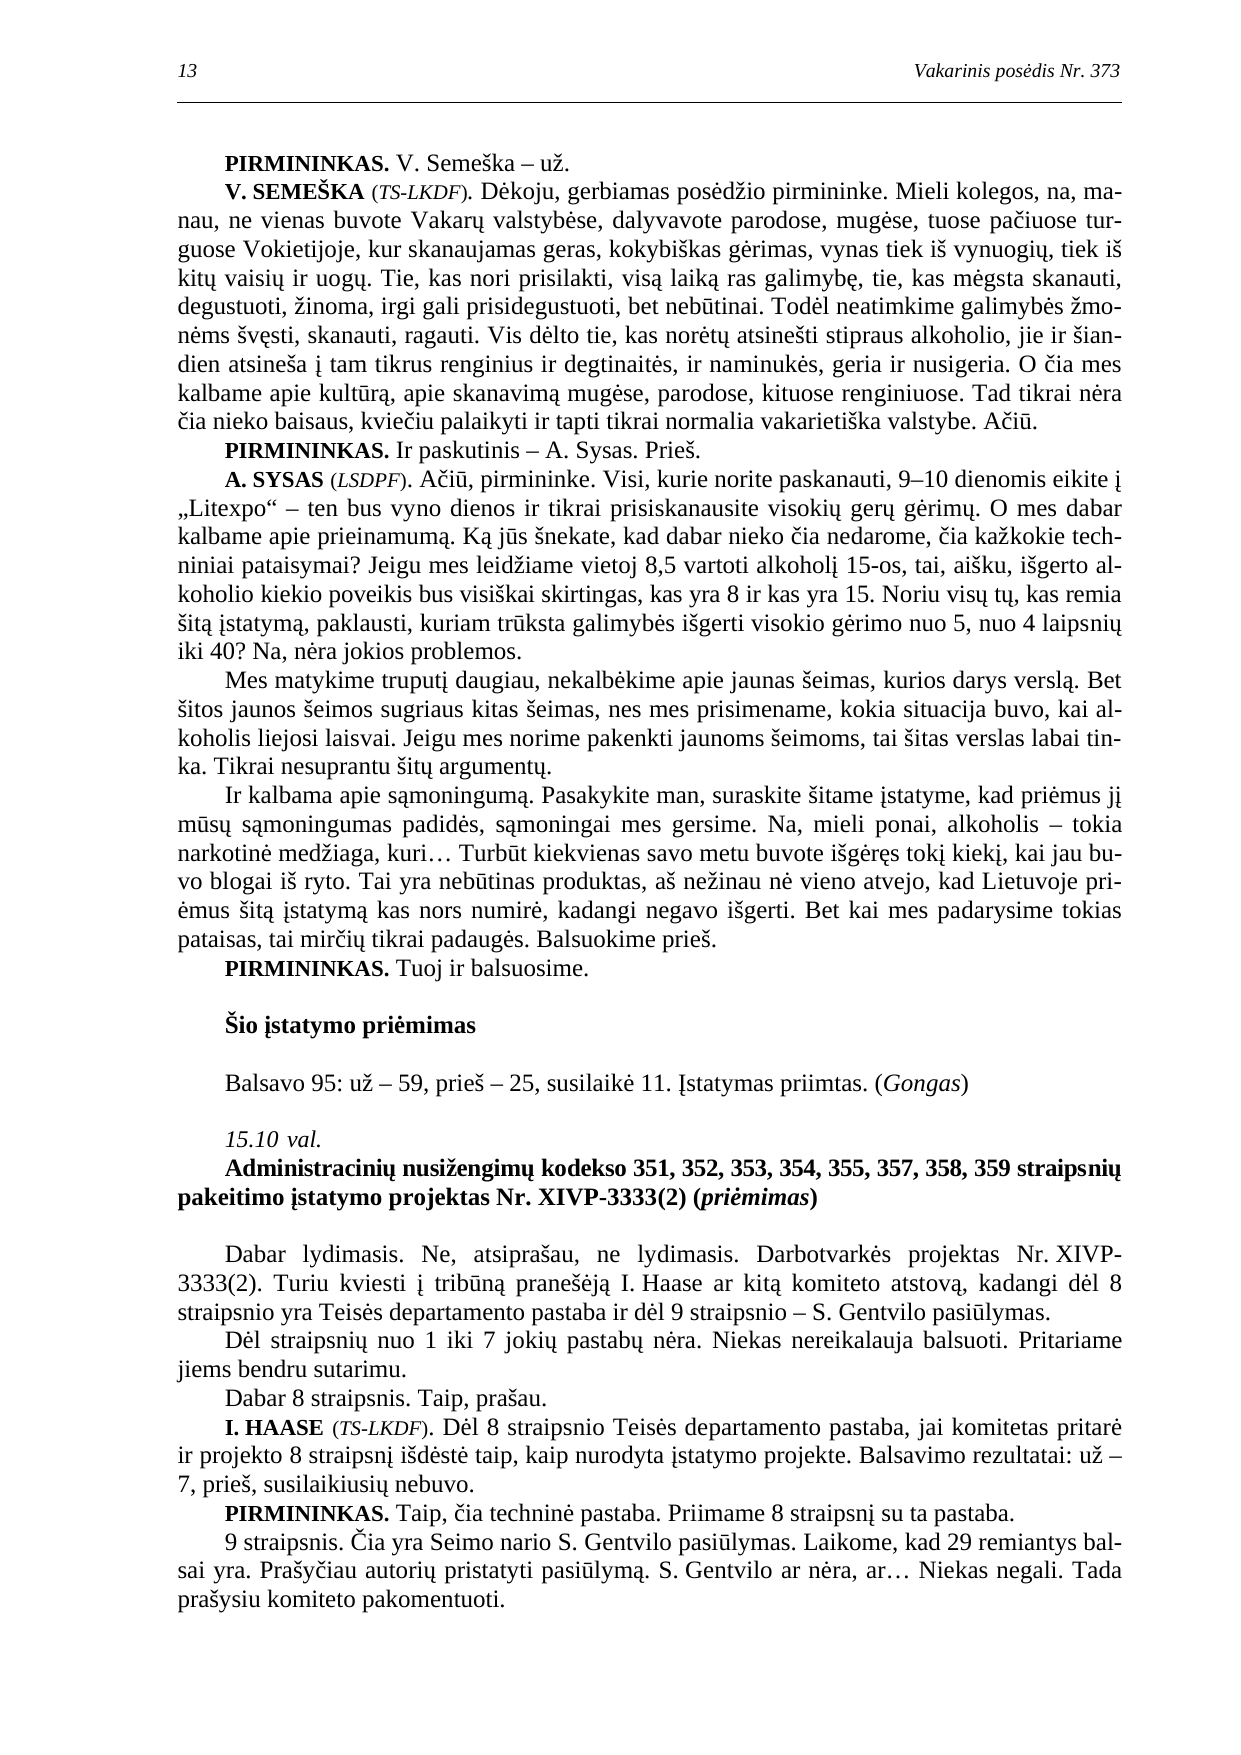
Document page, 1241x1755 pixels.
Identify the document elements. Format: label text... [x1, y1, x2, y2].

text V. SEMEŠKA (TS-LKDF). Dė­ko­ju, ger­bia­mas po­sė­džio pir­mi­nin­ke. Mie­li ko­le­gos, na, ma­nau, ne vie­nas bu­vo­te Va­ka­rų vals­ty­bė­se, da­ly­va­vo­te pa­ro­do­se, mu­gė­se, tuo­se pa­čiuo­se tur­guo­se Vo­kie­ti­jo­je, kur ska­nau­ja­mas ge­ras, ko­ky­biš­kas gė­ri­mas, vy­nas tiek iš vy­nuo­gių, tiek iš ki­tų vai­sių ir uo­gų. Tie, kas no­ri pri­si­lak­ti, vi­są lai­ką ras ga­li­my­bę, tie, kas mėgs­ta ska­nau­ti, de­gus­tuo­ti, ži­no­ma, ir­gi ga­li pri­si­de­gus­tuo­ti, bet ne­bū­ti­nai. To­dėl ne­at­im­ki­me ga­li­my­bės žmo­nėms švęs­ti, ska­nau­ti, ra­gau­ti. Vis dėl­to tie, kas no­rė­tų at­si­neš­ti stip­raus al­ko­ho­lio, jie ir šian­dien at­si­ne­ša į tam tik­rus ren­gi­nius ir deg­ti­nai­tės, ir na­mi­nu­kės, ge­ria ir nu­si­ge­ria. O čia mes kal­ba­me apie kul­tū­rą, apie ska­na­vi­mą mu­gė­se, pa­ro­do­se, ki­tuo­se ren­gi­niuo­se. Tad tik­rai nė­ra čia nie­ko bai­saus, kvie­čiu pa­lai­ky­ti ir tap­ti tik­rai nor­ma­lia va­ka­rie­tiš­ka vals­ty­be. Ačiū. [177, 176, 1122, 435]
text Mes ma­ty­ki­me tru­pu­tį dau­giau, ne­kal­bė­ki­me apie jau­nas šei­mas, ku­rios da­rys ver­slą. Bet ši­tos jau­nos šei­mos su­griaus ki­tas šei­mas, nes mes pri­si­me­na­me, ko­kia si­tu­a­ci­ja bu­vo, kai al­ko­ho­lis lie­jo­si lais­vai. Jei­gu mes no­ri­me pa­kenk­ti jau­noms šei­moms, tai ši­tas ver­slas la­bai tin­ka. Tik­rai ne­su­pran­tu ši­tų ar­gu­men­tų. [177, 665, 1122, 780]
text PIRMININKAS. Ir pas­ku­ti­nis – A. Sy­sas. Prieš. [177, 435, 1122, 464]
text Ad­mi­nist­ra­ci­nių nu­si­žen­gi­mų ko­dek­so 351, 352, 353, 354, 355, 357, 358, 359 straips­nių pa­kei­ti­mo įsta­ty­mo pro­jek­tas Nr. XIVP-3333(2) (pri­ėmi­mas) [177, 1153, 1122, 1210]
text Da­bar ly­di­ma­sis. Ne, at­si­pra­šau, ne ly­di­ma­sis. Dar­bo­tvarkės pro­jek­tas Nr. XIVP-3333(2). Tu­riu kvies­ti į tri­bū­ną pra­ne­šė­ją I. Ha­a­se ar ki­tą ko­mi­te­to at­sto­vą, ka­dan­gi dėl 8 straips­nio yra Tei­sės de­par­ta­men­to pa­sta­ba ir dėl 9 straips­nio – S. Gent­vi­lo pa­siū­ly­mas. [177, 1239, 1122, 1325]
text 9 straips­nis. Čia yra Sei­mo na­rio S. Gent­vi­lo pa­siū­ly­mas. Lai­ko­me, kad 29 re­mian­tys bal­sai yra. Pra­šy­čiau au­to­rių pri­sta­ty­ti pa­siū­ly­mą. S. Gent­vi­lo ar nė­ra, ar… Nie­kas ne­ga­li. Ta­da pra­šy­siu ko­mi­te­to pa­ko­men­tuo­ti. [177, 1527, 1122, 1613]
text PIRMININKAS. Tuoj ir bal­suo­si­me. [177, 953, 1122, 981]
text A. SYSAS (LSDPF). Ačiū, pir­mi­nin­ke. Vi­si, ku­rie no­ri­te pa­ska­nau­ti, 9–10 die­no­mis ei­ki­te į „Li­tex­po“ – ten bus vy­no die­nos ir tik­rai pri­sis­ka­nau­si­te vi­so­kių ge­rų gė­ri­mų. O mes da­bar kal­ba­me apie pri­ei­na­mu­mą. Ką jūs šne­ka­te, kad da­bar nie­ko čia ne­da­ro­me, čia kaž­ko­kie tech­ni­niai pa­tai­sy­mai? Jei­gu mes lei­džia­me vie­toj 8,5 var­to­ti al­ko­ho­lį 15-os, tai, aiš­ku, iš­ger­to al­ko­ho­lio kie­kio po­vei­kis bus vi­siš­kai skir­tin­gas, kas yra 8 ir kas yra 15. No­riu vi­sų tų, kas re­mia ši­tą įsta­ty­mą, pa­klaus­ti, ku­riam trūks­ta ga­li­my­bės iš­ger­ti vi­so­kio gė­ri­mo nuo 5, nuo 4 laips­nių iki 40? Na, nė­ra jo­kios pro­ble­mos. [177, 464, 1122, 665]
text Šio įsta­ty­mo pri­ėmi­mas [177, 1010, 1122, 1039]
text Dėl straips­nių nuo 1 iki 7 jo­kių pa­sta­bų nė­ra. Nie­kas ne­rei­ka­lau­ja bal­suo­ti. Pri­ta­ria­me jiems ben­dru su­ta­ri­mu. [177, 1325, 1122, 1383]
text PIRMININKAS. V. Se­meš­ka – už. [177, 148, 1122, 176]
text 15.10 val. [224, 1125, 1122, 1153]
text I. HAASE (TS-LKDF). Dėl 8 straips­nio Tei­sės de­par­ta­men­to pa­sta­ba, jai ko­mi­te­tas pri­ta­rė ir pro­jek­to 8 straips­nį iš­dės­tė taip, kaip nu­ro­dy­ta įsta­ty­mo pro­jek­te. Bal­sa­vi­mo re­zul­ta­tai: už – 7, prieš, su­si­lai­kiu­sių ne­bu­vo. [177, 1412, 1122, 1498]
text Da­bar 8 straips­nis. Taip, pra­šau. [177, 1383, 1122, 1412]
text PIRMININKAS. Taip, čia tech­ni­nė pa­sta­ba. Pri­ima­me 8 straips­nį su ta pa­sta­ba. [177, 1498, 1122, 1527]
text Ir kal­ba­ma apie są­mo­nin­gu­mą. Pa­sa­ky­ki­te man, su­ras­ki­te ši­ta­me įsta­ty­me, kad pri­ėmus jį mū­sų są­mo­nin­gu­mas pa­di­dės, są­mo­nin­gai mes ger­si­me. Na, mie­li po­nai, al­ko­ho­lis – to­kia nar­ko­ti­nė me­džia­ga, ku­ri… Tur­būt kiek­vie­nas sa­vo me­tu bu­vo­te iš­gė­ręs to­kį kie­kį, kai jau bu­vo blo­gai iš ry­to. Tai yra ne­bū­ti­nas pro­duk­tas, aš ne­ži­nau nė vie­no at­ve­jo, kad Lie­tu­vo­je pri­ėmus ši­tą įsta­ty­mą kas nors nu­mi­rė, ka­dan­gi ne­ga­vo iš­ger­ti. Bet kai mes pa­da­ry­si­me to­kias pa­tai­sas, tai mir­čių tik­rai pa­dau­gės. Bal­suo­ki­me prieš. [177, 780, 1122, 953]
text Bal­sa­vo 95: už – 59, prieš – 25, su­si­lai­kė 11. Įsta­ty­mas pri­im­tas. (Gon­gas) [177, 1068, 1122, 1096]
